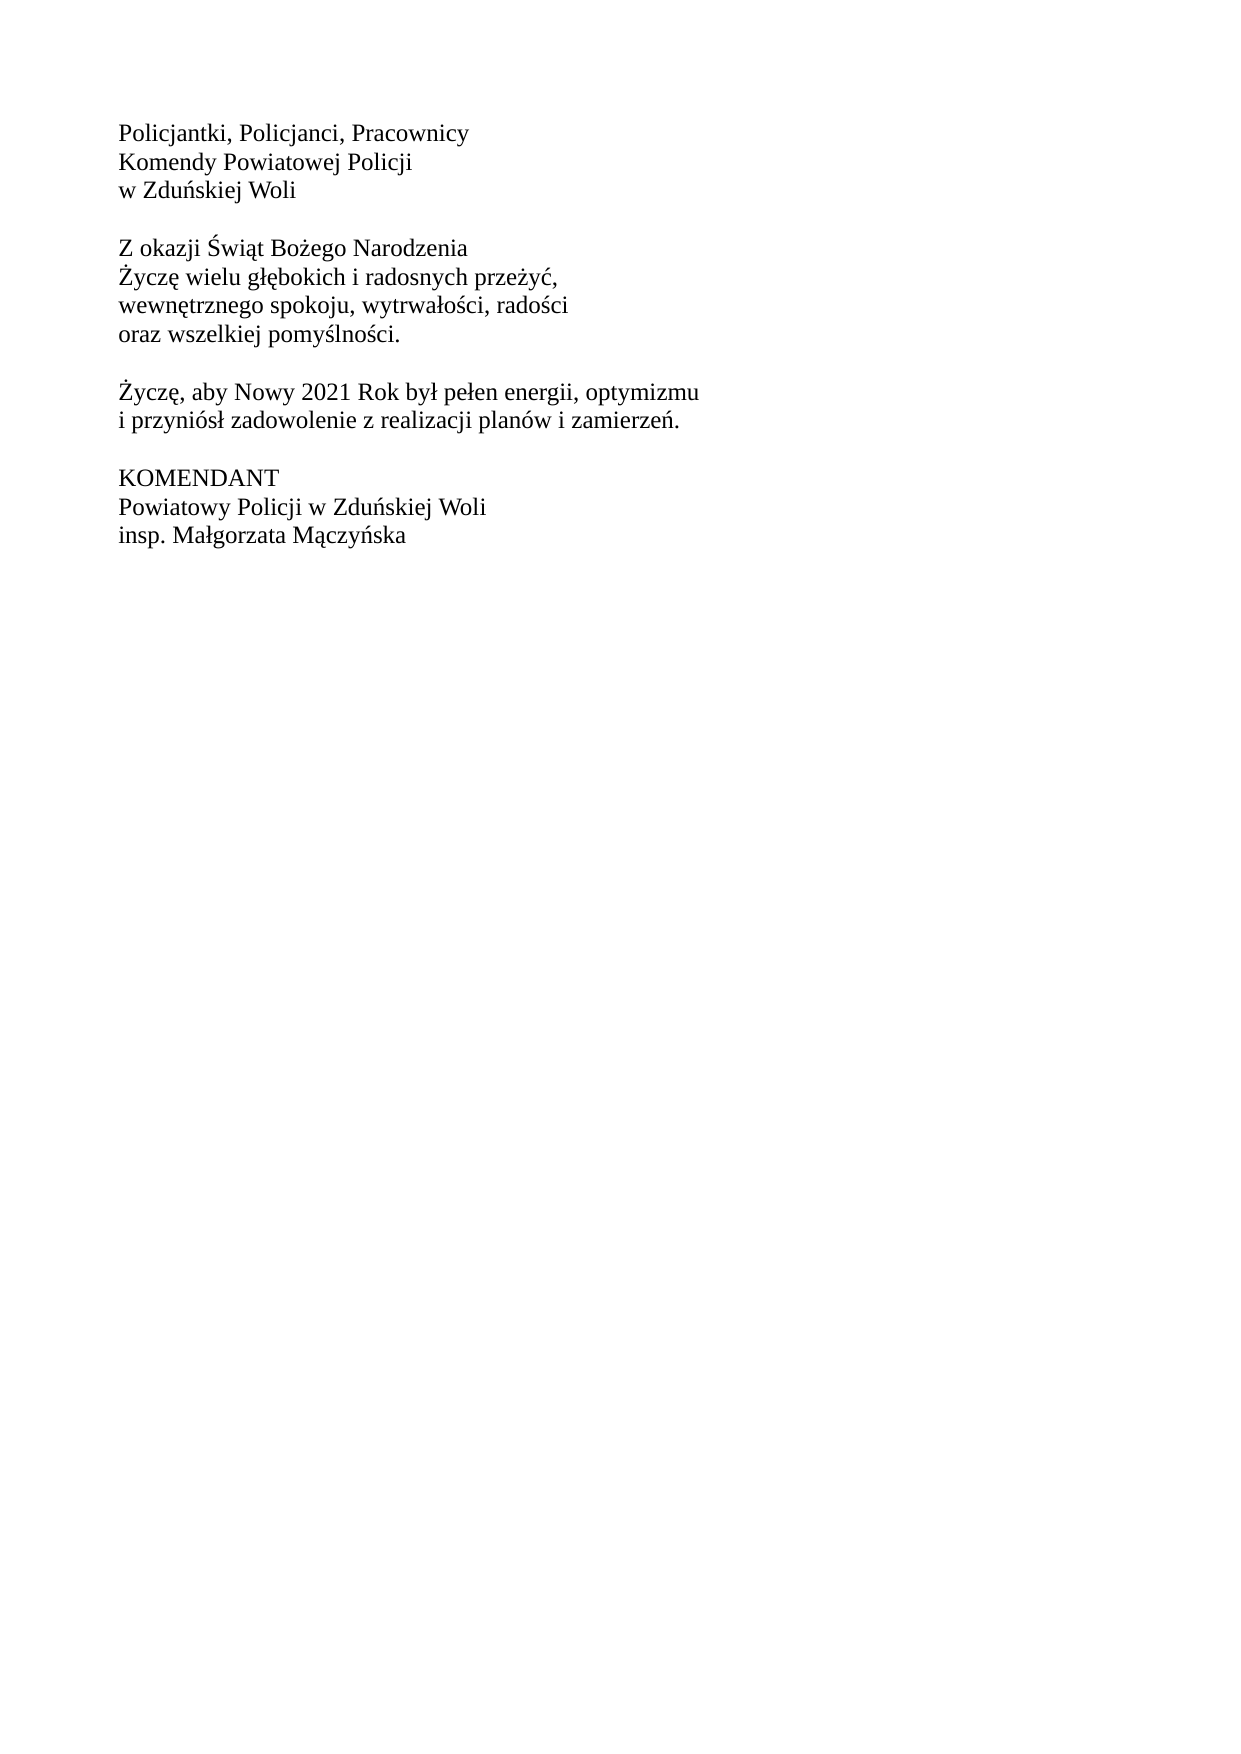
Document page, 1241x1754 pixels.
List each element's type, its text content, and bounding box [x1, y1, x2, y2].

text Powiatowy Policji w Zduńskiej Woli [118, 492, 1122, 521]
text Komendy Powiatowej Policji [118, 147, 1122, 176]
text KOMENDANT [118, 463, 1122, 492]
text Policjantki, Policjanci, Pracownicy [118, 118, 1122, 147]
text insp. Małgorzata Mączyńska [118, 521, 1122, 549]
text Z okazji Świąt Bożego Narodzenia [118, 233, 1122, 262]
text Życzę wielu głębokich i radosnych przeżyć, [118, 262, 1122, 291]
text oraz wszelkiej pomyślności. [118, 319, 1122, 348]
text w Zduńskiej Woli [118, 176, 1122, 204]
text wewnętrznego spokoju, wytrwałości, radości [118, 291, 1122, 319]
text Życzę, aby Nowy 2021 Rok był pełen energii, optymizmu [118, 377, 1122, 406]
text i przyniósł zadowolenie z realizacji planów i zamierzeń. [118, 406, 1122, 434]
